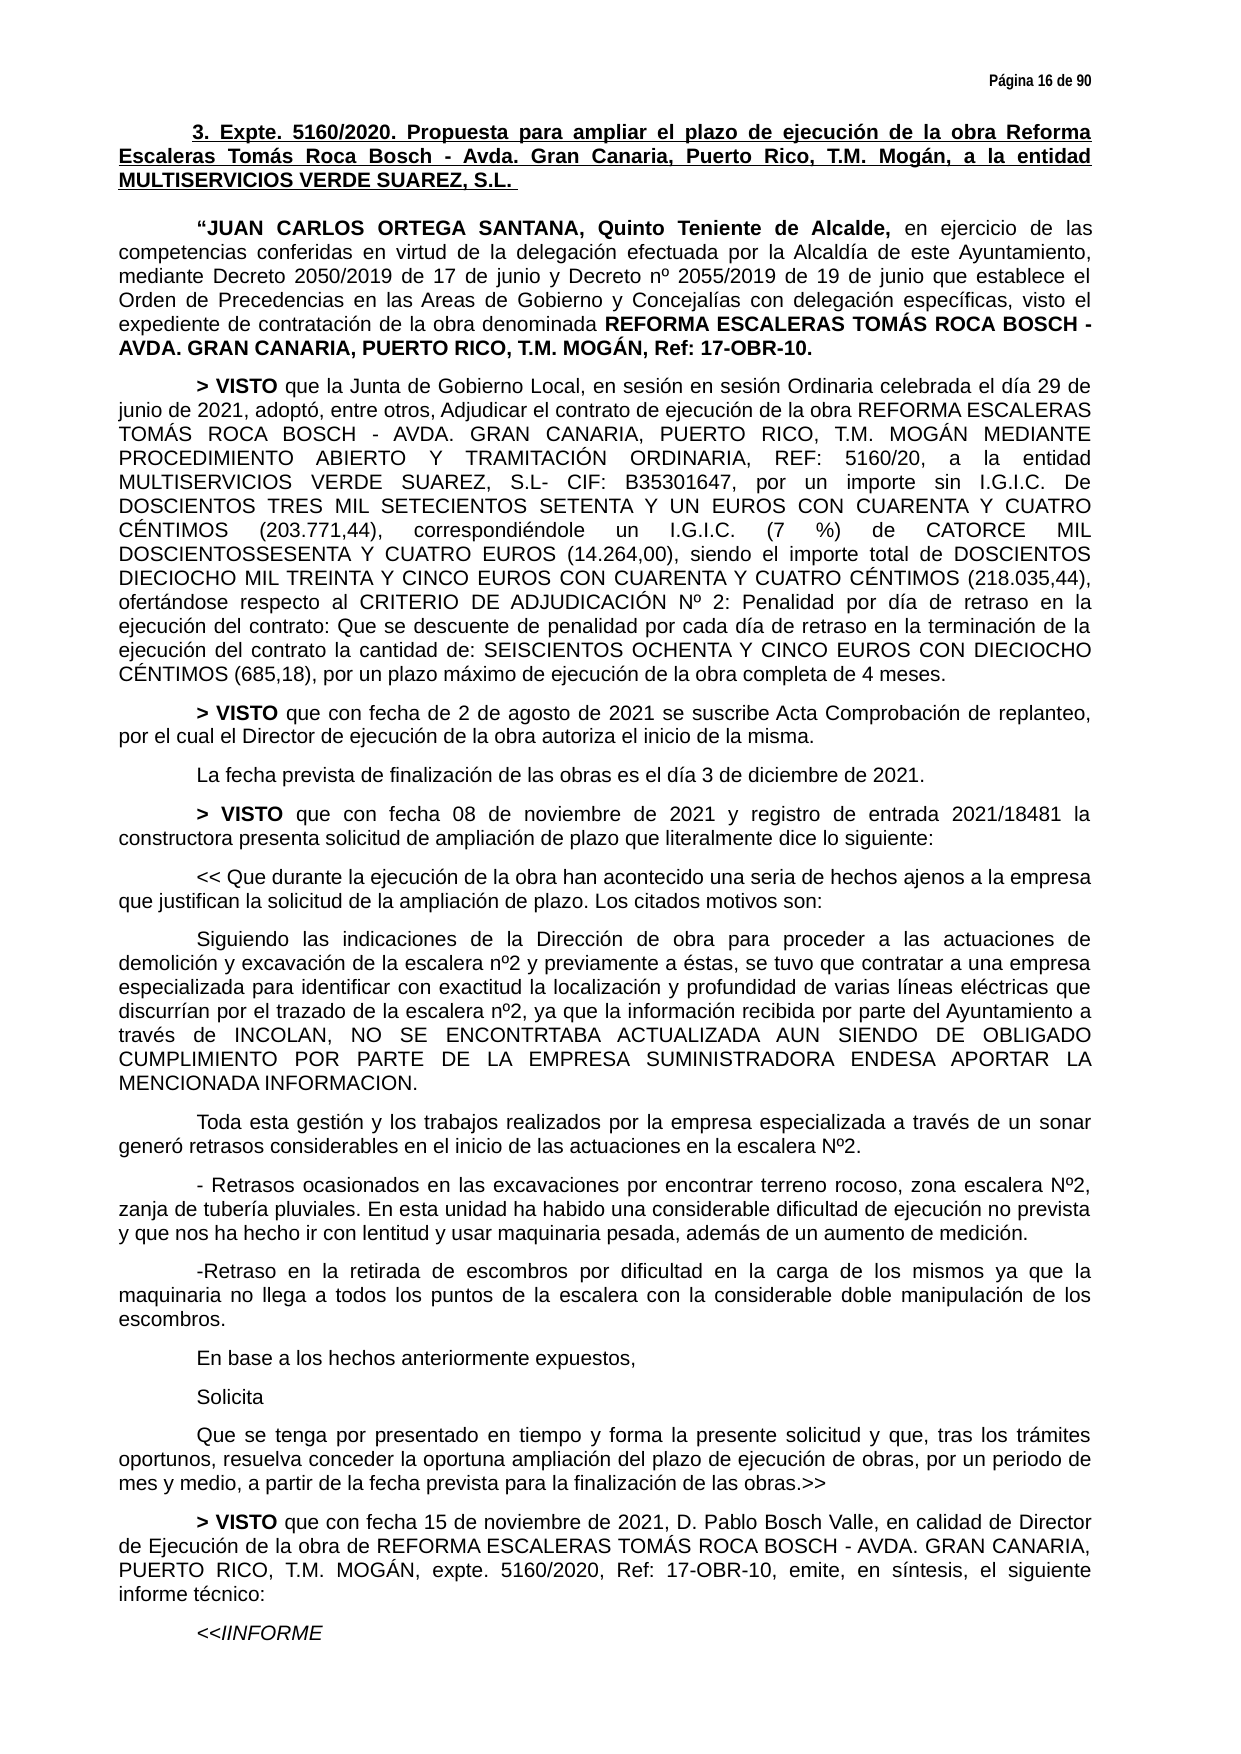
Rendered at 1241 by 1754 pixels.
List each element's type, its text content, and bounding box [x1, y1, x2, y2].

text Siguiendo las indicaciones de la Dirección de obra para proceder a las actuaciones de demolición y excavación de la escalera nº2 y previamente a éstas, se tuvo que contratar a una empresa especializada para identificar con exactitud la localización y profundidad de varias líneas eléctricas que discurrían por el trazado de la escalera nº2, ya que la información recibida por parte del Ayuntamiento a través de INCOLAN, NO SE ENCONTRTABA ACTUALIZADA AUN SIENDO DE OBLIGADO CUMPLIMIENTO POR PARTE DE LA EMPRESA SUMINISTRADORA ENDESA APORTAR LA MENCIONADA INFORMACION. [118, 927, 1092, 1095]
text MULTISERVICIOS VERDE SUAREZ, S.L. [118, 166, 1092, 192]
text - Retrasos ocasionados en las excavaciones por encontrar terreno rocoso, zona escalera Nº2, zanja de tubería pluviales. En esta unidad ha habido una considerable dificultad de ejecución no prevista y que nos ha hecho ir con lentitud y usar maquinaria pesada, además de un aumento de medición. [118, 1172, 1092, 1244]
text -Retraso en la retirada de escombros por dificultad en la carga de los mismos ya que la maquinaria no llega a todos los puntos de la escalera con la considerable doble manipulación de los escombros. [118, 1259, 1092, 1331]
text > VISTO que con fecha 15 de noviembre de 2021, D. Pablo Bosch Valle, en calidad de Director de Ejecución de la obra de REFORMA ESCALERAS TOMÁS ROCA BOSCH - AVDA. GRAN CANARIA, PUERTO RICO, T.M. MOGÁN, expte. 5160/2020, Ref: 17-OBR-10, emite, en síntesis, el siguiente informe técnico: [118, 1510, 1092, 1606]
text > VISTO que con fecha de 2 de agosto de 2021 se suscribe Acta Comprobación de replanteo, por el cual el Director de ejecución de la obra autoriza el inicio de la misma. [118, 700, 1092, 748]
text Que se tenga por presentado en tiempo y forma la presente solicitud y que, tras los trámites oportunos, resuelva conceder la oportuna ampliación del plazo de ejecución de obras, por un periodo de mes y medio, a partir de la fecha prevista para la finalización de las obras.>> [118, 1423, 1092, 1495]
text La fecha prevista de finalización de las obras es el día 3 de diciembre de 2021. [118, 763, 1092, 787]
text Toda esta gestión y los trabajos realizados por la empresa especializada a través de un sonar generó retrasos considerables en el inicio de las actuaciones en la escalera Nº2. [118, 1110, 1092, 1158]
text > VISTO que la Junta de Gobierno Local, en sesión en sesión Ordinaria celebrada el día 29 de junio de 2021, adoptó, entre otros, Adjudicar el contrato de ejecución de la obra REFORMA ESCALERAS TOMÁS ROCA BOSCH - AVDA. GRAN CANARIA, PUERTO RICO, T.M. MOGÁN MEDIANTE PROCEDIMIENTO ABIERTO Y TRAMITACIÓN ORDINARIA, REF: 5160/20, a la entidad MULTISERVICIOS VERDE SUAREZ, S.L- CIF: B35301647, por un importe sin I.G.I.C. De DOSCIENTOS TRES MIL SETECIENTOS SETENTA Y UN EUROS CON CUARENTA Y CUATRO CÉNTIMOS (203.771,44), correspondiéndole un I.G.I.C. (7 %) de CATORCE MIL DOSCIENTOSSESENTA Y CUATRO EUROS (14.264,00), siendo el importe total de DOSCIENTOS DIECIOCHO MIL TREINTA Y CINCO EUROS CON CUARENTA Y CUATRO CÉNTIMOS (218.035,44), ofertándose respecto al CRITERIO DE ADJUDICACIÓN Nº 2: Penalidad por día de retraso en la ejecución del contrato: Que se descuente de penalidad por cada día de retraso en la terminación de la ejecución del contrato la cantidad de: SEISCIENTOS OCHENTA Y CINCO EUROS CON DIECIOCHO CÉNTIMOS (685,18), por un plazo máximo de ejecución de la obra completa de 4 meses. [118, 374, 1092, 686]
text 3. Expte. 5160/2020. Propuesta para ampliar el plazo de ejecución de la obra Reforma Escaleras Tomás Roca Bosch - Avda. Gran Canaria, Puerto Rico, T.M. Mogán, a la entidad [118, 120, 1092, 165]
text > VISTO que con fecha 08 de noviembre de 2021 y registro de entrada 2021/18481 la constructora presenta solicitud de ampliación de plazo que literalmente dice lo siguiente: [118, 802, 1092, 850]
text “JUAN CARLOS ORTEGA SANTANA, Quinto Teniente de Alcalde, en ejercicio de las competencias conferidas en virtud de la delegación efectuada por la Alcaldía de este Ayuntamiento, mediante Decreto 2050/2019 de 17 de junio y Decreto nº 2055/2019 de 19 de junio que establece el Orden de Precedencias en las Areas de Gobierno y Concejalías con delegación específicas, visto el expediente de contratación de la obra denominada REFORMA ESCALERAS TOMÁS ROCA BOSCH - AVDA. GRAN CANARIA, PUERTO RICO, T.M. MOGÁN, Ref: 17-OBR-10. [118, 216, 1092, 359]
text << Que durante la ejecución de la obra han acontecido una seria de hechos ajenos a la empresa que justifican la solicitud de la ampliación de plazo. Los citados motivos son: [118, 864, 1092, 912]
text Solicita [118, 1384, 1092, 1408]
text <<IINFORME [118, 1621, 1092, 1644]
text En base a los hechos anteriormente expuestos, [118, 1346, 1092, 1370]
